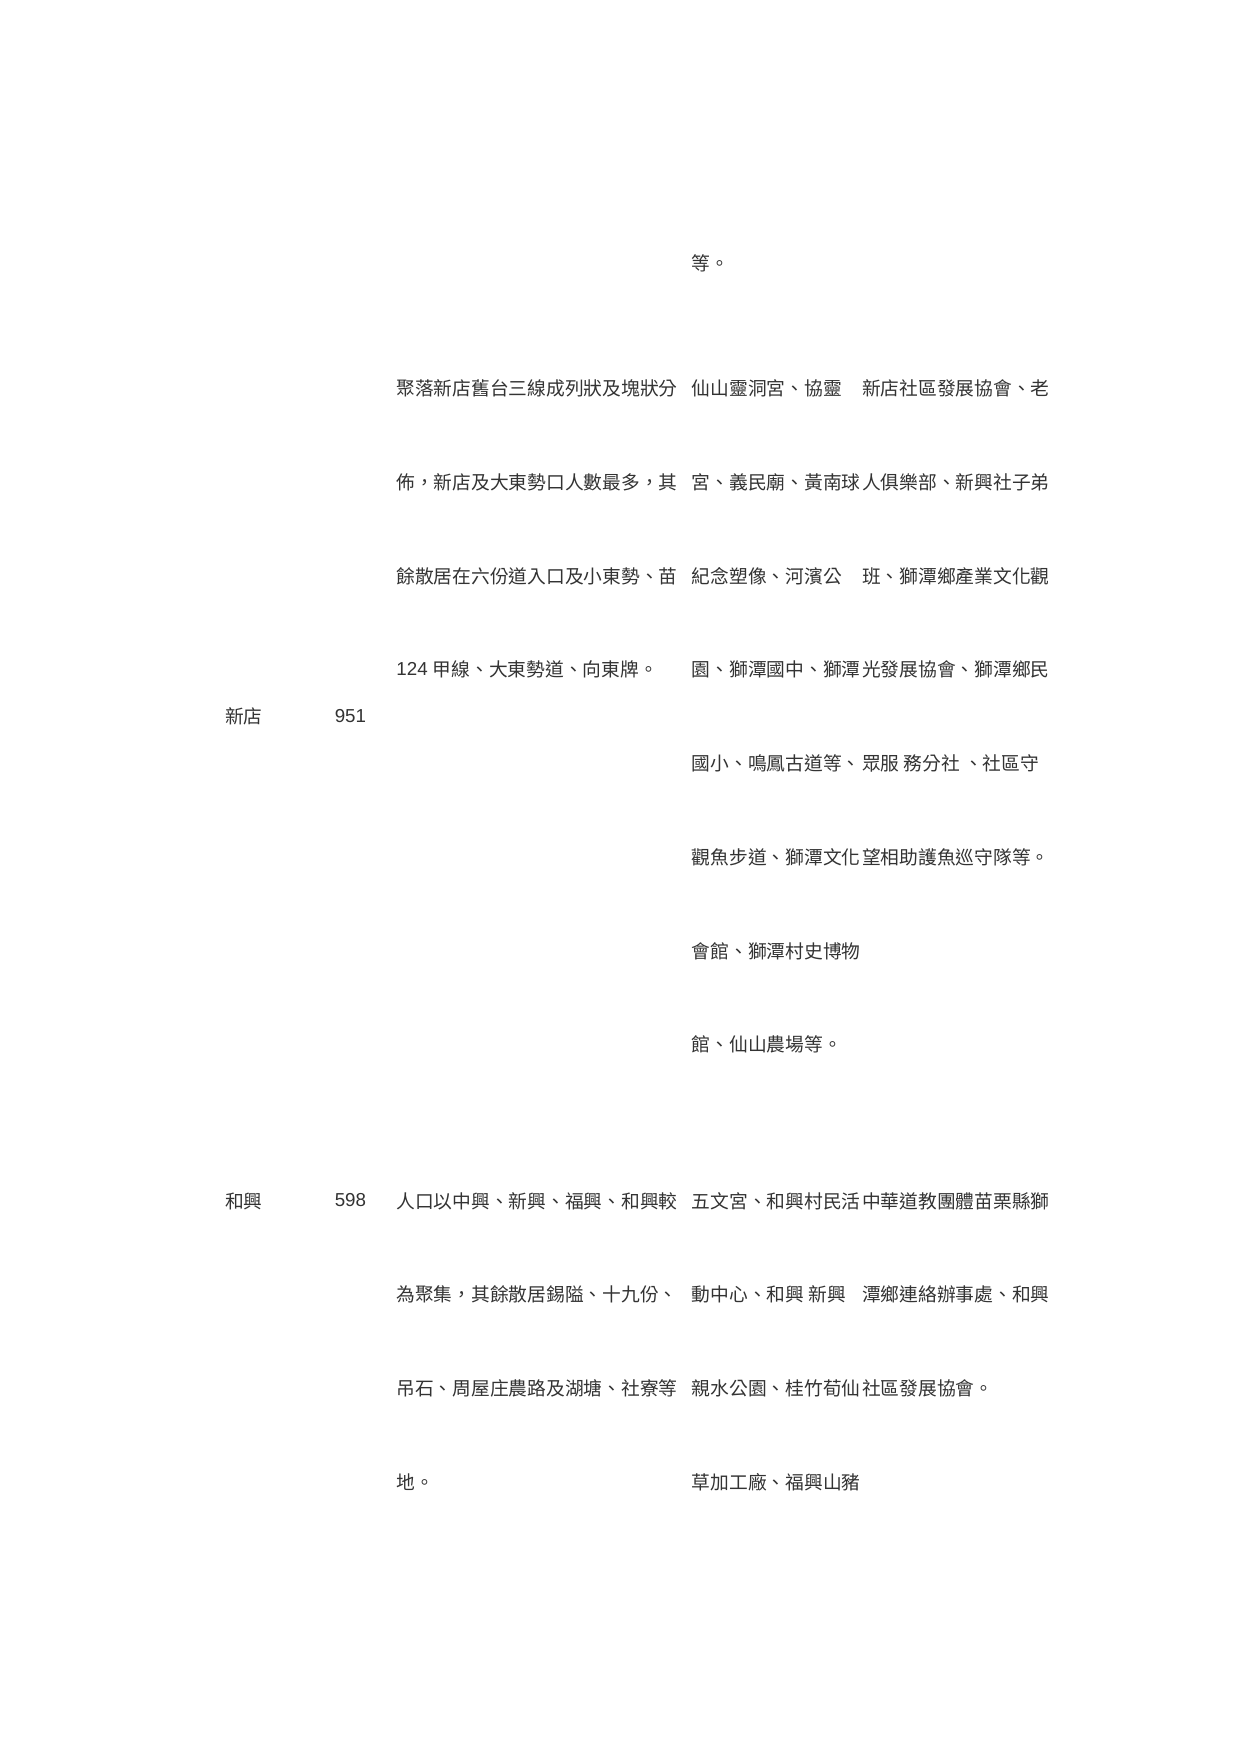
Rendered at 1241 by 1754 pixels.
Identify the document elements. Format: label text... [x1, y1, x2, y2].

table_cell [188, 158, 304, 304]
table_cell [396, 158, 692, 304]
table_cell [304, 158, 396, 304]
table_cell 人口以中興、新興、福興、和興較為聚集，其餘散居錫隘、十九份、吊石、周屋庄農路及湖塘、社寮等地。 [396, 1086, 692, 1523]
table_cell 598 [304, 1086, 396, 1523]
table_cell 等。 [692, 158, 862, 304]
table_cell 新店 [188, 304, 304, 1086]
table_cell 新店社區發展協會、老人俱樂部、新興社子弟班、獅潭鄉產業文化觀光發展協會、獅潭鄉民眾服 務分社 、社區守望相助護魚巡守隊等。 [862, 304, 1056, 1086]
table_cell 五文宮、和興村民活動中心、和興 新興親水公園、桂竹荀仙草加工廠、福興山豬 [692, 1086, 862, 1523]
table_cell 聚落新店舊台三線成列狀及塊狀分佈，新店及大東勢口人數最多，其餘散居在六份道入口及小東勢、苗 124 甲線、大東勢道、向東牌。 [396, 304, 692, 1086]
table_cell 中華道教團體苗栗縣獅潭鄉連絡辦事處、和興社區發展協會。 [862, 1086, 1056, 1523]
table_cell 和興 [188, 1086, 304, 1523]
table_cell [862, 158, 1056, 304]
table_cell 仙山靈洞宮、協靈宮、義民廟、黃南球紀念塑像、河濱公園、獅潭國中、獅潭國小、鳴鳳古道等、觀魚步道、獅潭文化會館、獅潭村史博物館、仙山農場等。 [692, 304, 862, 1086]
table_cell 951 [304, 304, 396, 1086]
